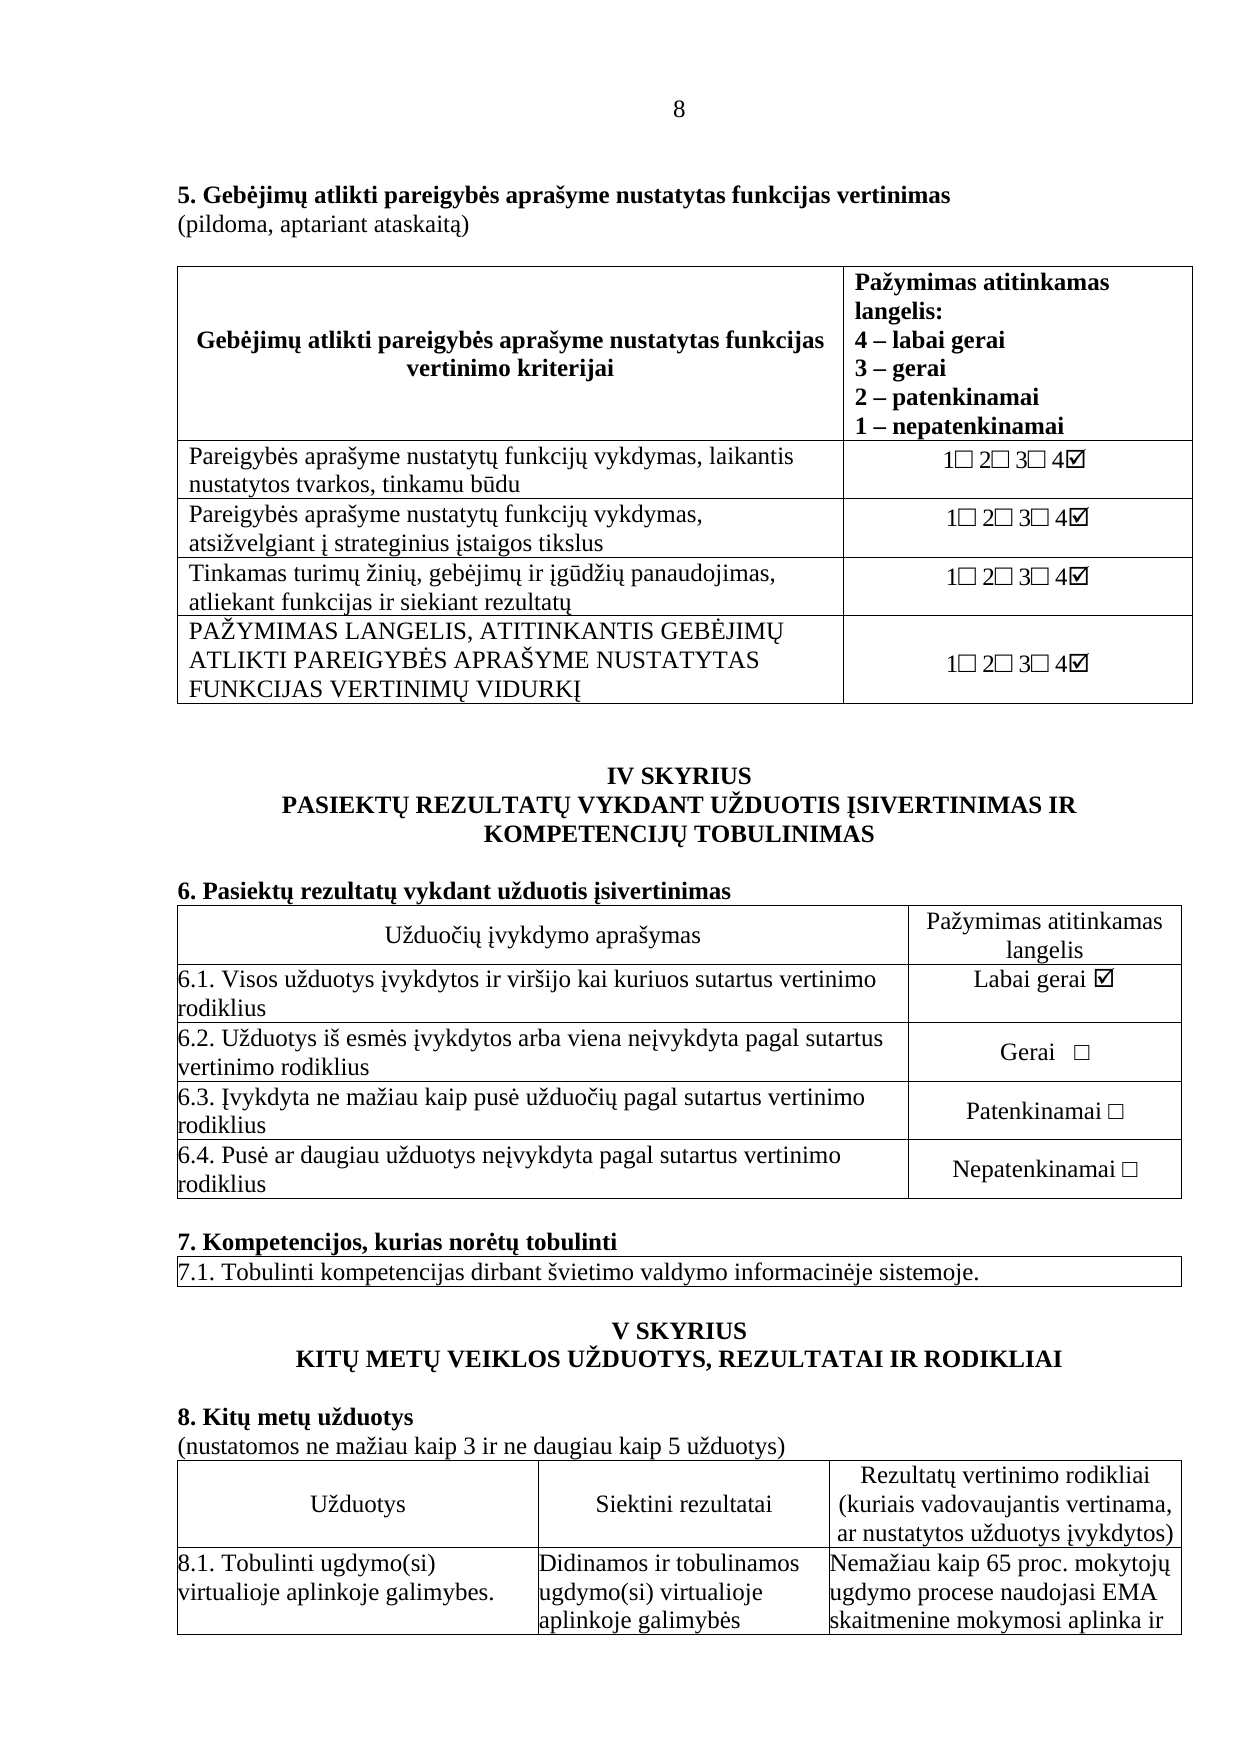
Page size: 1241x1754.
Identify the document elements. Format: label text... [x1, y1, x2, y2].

table_cell Didinamos ir tobulinamos ugdymo(si) virtualioje aplinkoje galimybės [539, 1548, 829, 1634]
table_cell Labai gerai  [909, 965, 1181, 1022]
text 8. Kitų metų užduotys [177, 1402, 1181, 1431]
text IV SKYRIUS [177, 761, 1181, 790]
table_cell Patenkinamai □ [909, 1082, 1181, 1139]
table_cell Pareigybės aprašyme nustatytų funkcijų vykdymas, laikantis nustatytos tvarkos, tinkamu būdu [178, 441, 843, 498]
table_cell 1□ 2□ 3□ 4 [844, 441, 1192, 498]
text 6. Pasiektų rezultatų vykdant užduotis įsivertinimas [177, 876, 1181, 905]
text (nustatomos ne mažiau kaip 3 ir ne daugiau kaip 5 užduotys) [177, 1431, 1181, 1459]
table_cell Nepatenkinamai □ [909, 1140, 1181, 1198]
table_cell 1□ 2□ 3□ 4 [844, 499, 1192, 557]
table_header Pažymimas atitinkamas langelis: 4 – labai gerai 3 – gerai 2 – patenkinamai 1 – nepatenkinamai [844, 267, 1192, 440]
table_header Siektini rezultatai [539, 1461, 829, 1547]
table_header Užduotys [178, 1461, 538, 1547]
table_header Užduočių įvykdymo aprašymas [178, 906, 908, 963]
table_header Pažymimas atitinkamas langelis [909, 906, 1181, 963]
table_cell Gerai □ [909, 1023, 1181, 1081]
text PASIEKTŲ REZULTATŲ VYKDANT UŽDUOTIS ĮSIVERTINIMAS IR KOMPETENCIJŲ TOBULINIMAS [177, 790, 1181, 847]
table_cell PAŽYMIMAS LANGELIS, ATITINKANTIS GEBĖJIMŲ ATLIKTI PAREIGYBĖS APRAŠYME NUSTATYTAS FUNKCIJAS VERTINIMŲ VIDURKĮ [178, 616, 843, 703]
table_cell 6.1. Visos užduotys įvykdytos ir viršijo kai kuriuos sutartus vertinimo rodiklius [178, 965, 908, 1022]
table_cell 1□ 2□ 3□ 4 [844, 558, 1192, 615]
table_cell 1□ 2□ 3□ 4 [844, 616, 1192, 703]
table_cell 6.3. Įvykdyta ne mažiau kaip pusė užduočių pagal sutartus vertinimo rodiklius [178, 1082, 908, 1139]
table_header 7.1. Tobulinti kompetencijas dirbant švietimo valdymo informacinėje sistemoje. [178, 1257, 1181, 1286]
text (pildoma, aptariant ataskaitą) [177, 209, 1181, 237]
table_cell Tinkamas turimų žinių, gebėjimų ir įgūdžių panaudojimas, atliekant funkcijas ir siekiant rezultatų [178, 558, 843, 615]
text 7. Kompetencijos, kurias norėtų tobulinti [177, 1227, 1181, 1256]
table_header Rezultatų vertinimo rodikliai (kuriais vadovaujantis vertinama, ar nustatytos užduotys įvykdytos) [830, 1461, 1181, 1547]
table_cell Nemažiau kaip 65 proc. mokytojų ugdymo procese naudojasi EMA skaitmenine mokymosi aplinka ir [830, 1548, 1181, 1634]
text KITŲ METŲ VEIKLOS UŽDUOTYS, REZULTATAI IR RODIKLIAI [177, 1344, 1181, 1373]
text 5. Gebėjimų atlikti pareigybės aprašyme nustatytas funkcijas vertinimas [177, 180, 1181, 209]
table_cell 6.4. Pusė ar daugiau užduotys neįvykdyta pagal sutartus vertinimo rodiklius [178, 1140, 908, 1198]
table_cell 8.1. Tobulinti ugdymo(si) virtualioje aplinkoje galimybes. [178, 1548, 538, 1634]
text V SKYRIUS [177, 1316, 1181, 1344]
table_header Gebėjimų atlikti pareigybės aprašyme nustatytas funkcijas vertinimo kriterijai [178, 267, 843, 440]
table_cell Pareigybės aprašyme nustatytų funkcijų vykdymas, atsižvelgiant į strateginius įstaigos tikslus [178, 499, 843, 557]
table_cell 6.2. Užduotys iš esmės įvykdytos arba viena neįvykdyta pagal sutartus vertinimo rodiklius [178, 1023, 908, 1081]
